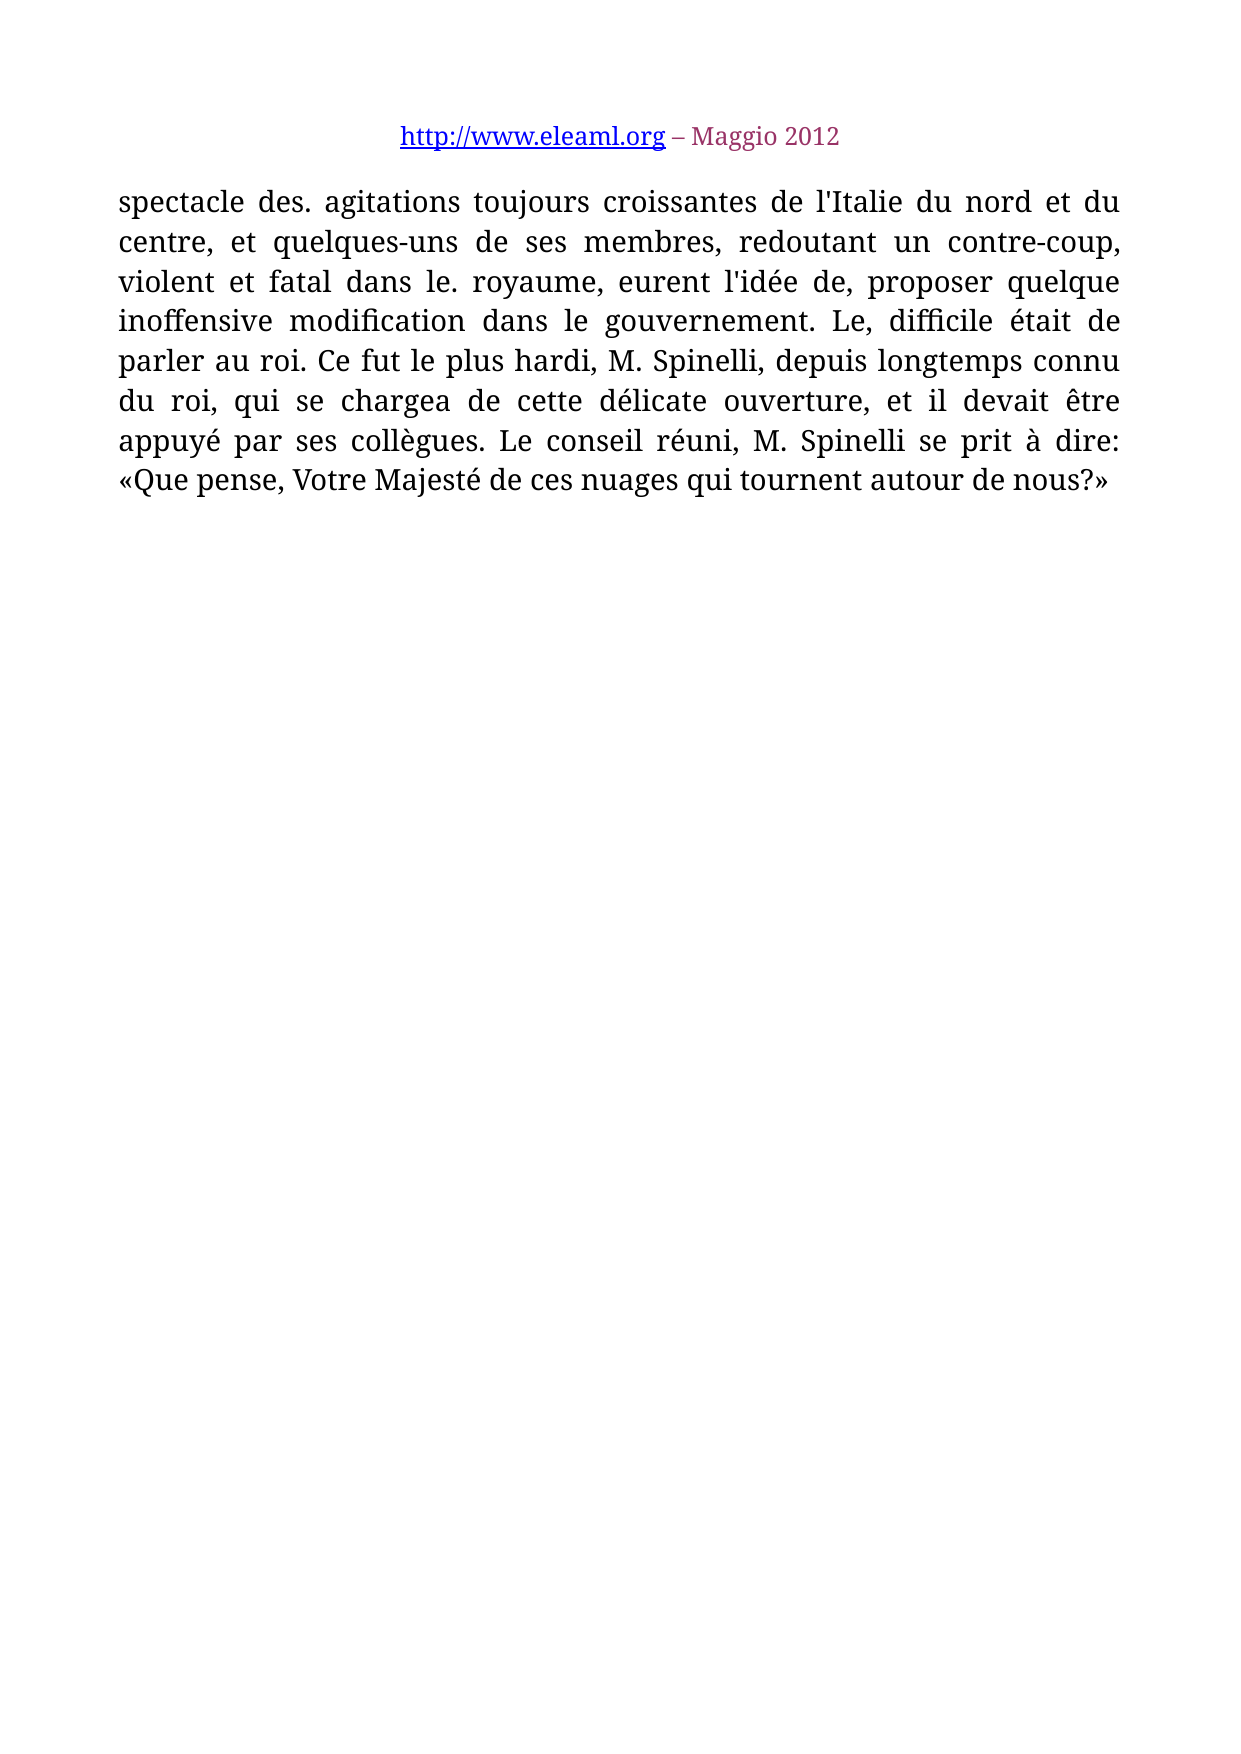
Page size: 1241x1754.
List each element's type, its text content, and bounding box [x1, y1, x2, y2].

text spectacle des. agitations toujours croissantes de l'Italie du nord et du centre, et quelques-uns de ses membres, redoutant un contre-coup, violent et fatal dans le. royaume, eurent l'idée de, proposer quelque inoffensive modification dans le gouvernement. Le, difficile était de parler au roi. Ce fut le plus hardi, M. Spinelli, depuis longtemps connu du roi, qui se chargea de cette délicate ouverture, et il devait être appuyé par ses collègues. Le conseil réuni, M. Spinelli se prit à dire: «Que pense, Votre Majesté de ces nuages qui tournent autour de nous?» [118, 182, 1122, 499]
